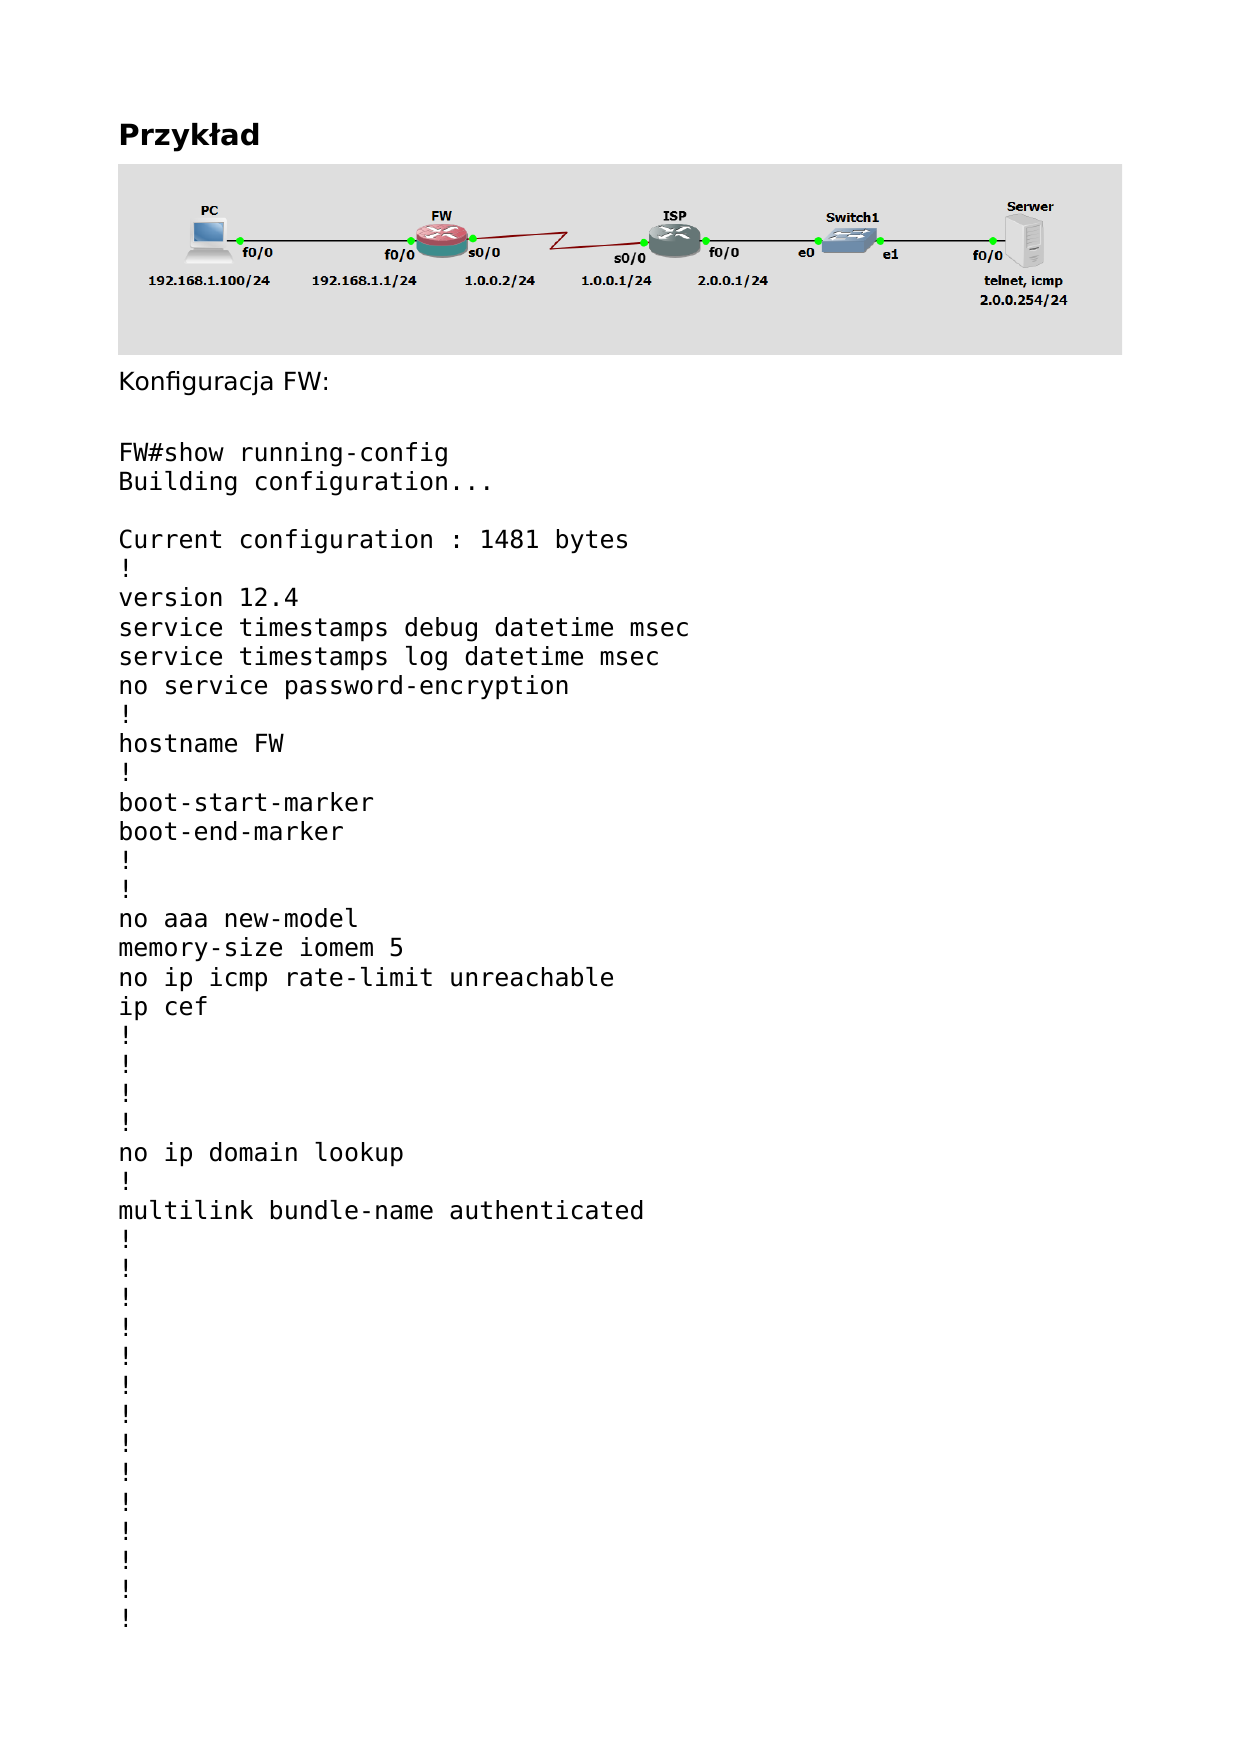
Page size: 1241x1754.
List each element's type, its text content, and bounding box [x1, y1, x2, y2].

text Konfiguracja FW: [118, 367, 1122, 425]
subtitle Przykład [118, 118, 1122, 152]
picture [118, 164, 1123, 355]
text FW#show running-config Building configuration... Current configuration : 1481 bytes ! version 12.4 service timestamps debug datetime msec service timestamps log datetime msec no service password-encryption ! hostname FW ! boot-start-marker boot-end-marker ! ! no aaa new-model memory-size iomem 5 no ip icmp rate-limit unreachable ip cef ! ! ! ! no ip domain lookup ! multilink bundle-name authenticated ! ! ! ! ! ! ! ! ! ! ! ! ! ! [118, 438, 1122, 1634]
